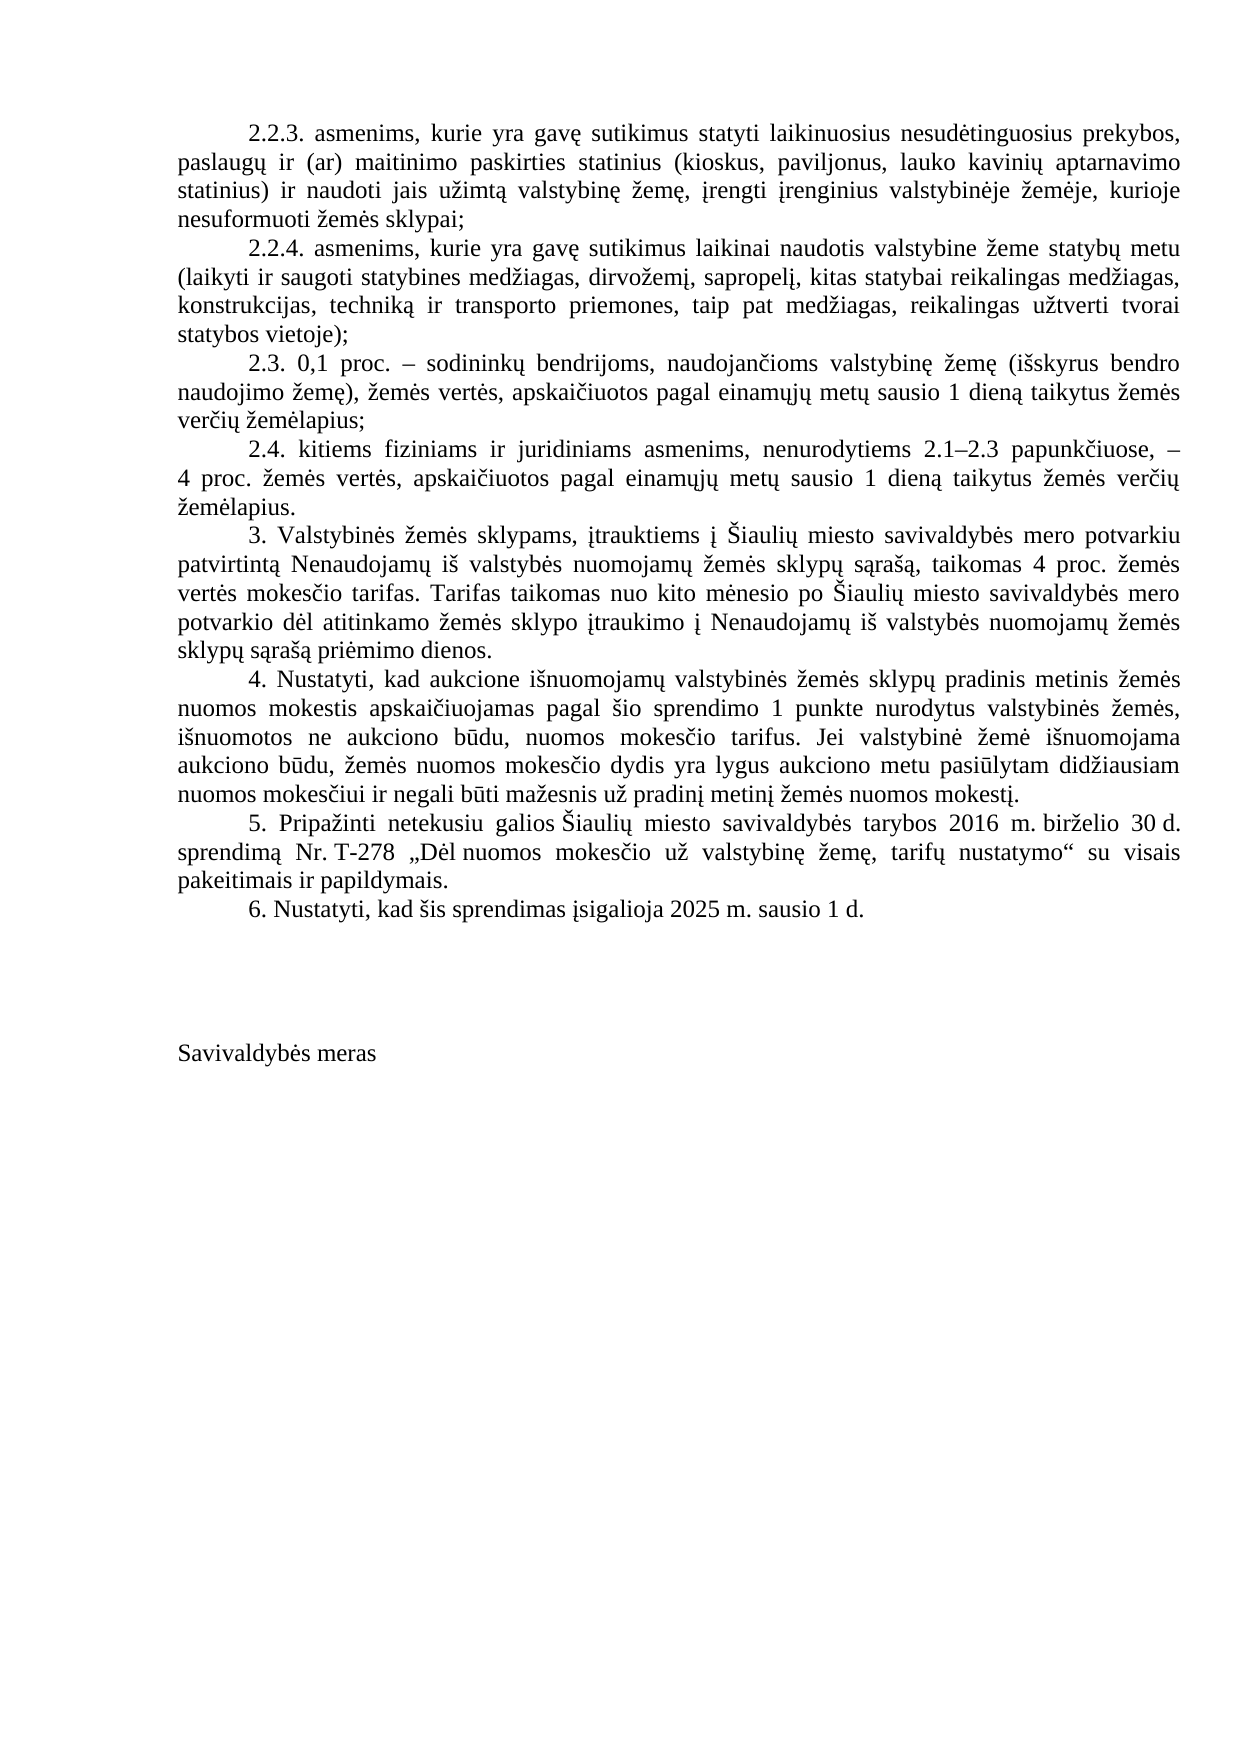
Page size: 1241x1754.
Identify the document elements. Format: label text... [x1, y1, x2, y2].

text 2.3. 0,1 proc. – sodininkų bendrijoms, naudojančioms valstybinę žemę (išskyrus bendro naudojimo žemę), žemės vertės, apskaičiuotos pagal einamųjų metų sausio 1 dieną taikytus žemės verčių žemėlapius; [177, 348, 1181, 434]
text 3. Valstybinės žemės sklypams, įtrauktiems į Šiaulių miesto savivaldybės mero potvarkiu patvirtintą Nenaudojamų iš valstybės nuomojamų žemės sklypų sąrašą, taikomas 4 proc. žemės vertės mokesčio tarifas. Tarifas taikomas nuo kito mėnesio po Šiaulių miesto savivaldybės mero potvarkio dėl atitinkamo žemės sklypo įtraukimo į Nenaudojamų iš valstybės nuomojamų žemės sklypų sąrašą priėmimo dienos. [177, 521, 1181, 664]
text 4. Nustatyti, kad aukcione išnuomojamų valstybinės žemės sklypų pradinis metinis žemės nuomos mokestis apskaičiuojamas pagal šio sprendimo 1 punkte nurodytus valstybinės žemės, išnuomotos ne aukciono būdu, nuomos mokesčio tarifus. Jei valstybinė žemė išnuomojama aukciono būdu, žemės nuomos mokesčio dydis yra lygus aukciono metu pasiūlytam didžiausiam nuomos mokesčiui ir negali būti mažesnis už pradinį metinį žemės nuomos mokestį. [177, 664, 1181, 808]
text 2.2.3. asmenims, kurie yra gavę sutikimus statyti laikinuosius nesudėtinguosius prekybos, paslaugų ir (ar) maitinimo paskirties statinius (kioskus, paviljonus, lauko kavinių aptarnavimo statinius) ir naudoti jais užimtą valstybinę žemę, įrengti įrenginius valstybinėje žemėje, kurioje nesuformuoti žemės sklypai; [177, 118, 1181, 233]
text 2.2.4. asmenims, kurie yra gavę sutikimus laikinai naudotis valstybine žeme statybų metu (laikyti ir saugoti statybines medžiagas, dirvožemį, sapropelį, kitas statybai reikalingas medžiagas, konstrukcijas, techniką ir transporto priemones, taip pat medžiagas, reikalingas užtverti tvorai statybos vietoje); [177, 233, 1181, 348]
text 5. Pripažinti netekusiu galios Šiaulių miesto savivaldybės tarybos 2016 m. birželio 30 d. sprendimą Nr. T-278 „Dėl nuomos mokesčio už valstybinę žemę, tarifų nustatymo“ su visais pakeitimais ir papildymais. [177, 808, 1181, 894]
text 6. Nustatyti, kad šis sprendimas įsigalioja 2025 m. sausio 1 d. [177, 894, 1181, 923]
text 2.4. kitiems fiziniams ir juridiniams asmenims, nenurodytiems 2.1–2.3 papunkčiuose, – 4 proc. žemės vertės, apskaičiuotos pagal einamųjų metų sausio 1 dieną taikytus žemės verčių žemėlapius. [177, 434, 1181, 521]
text Savivaldybės meras [177, 1038, 1181, 1067]
